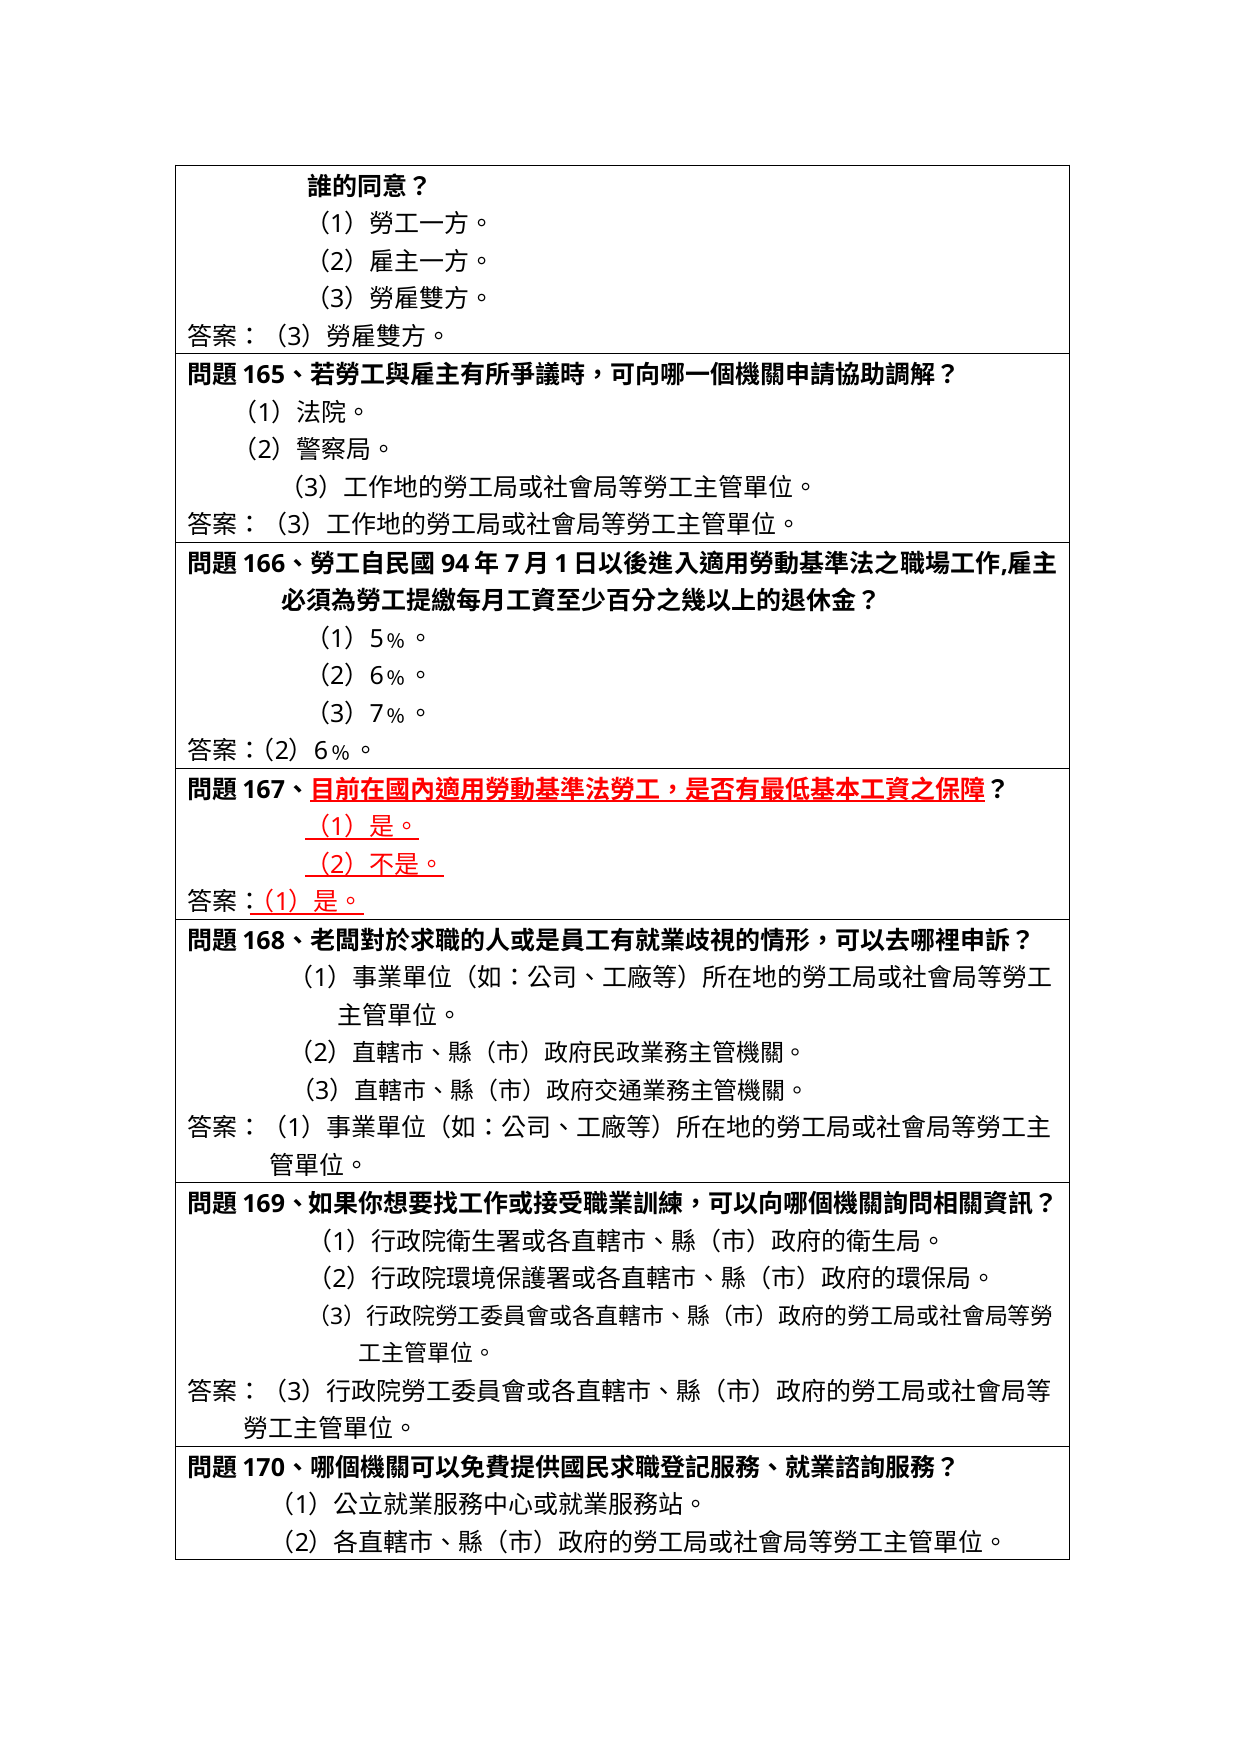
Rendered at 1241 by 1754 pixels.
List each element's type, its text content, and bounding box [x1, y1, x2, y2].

table_cell 問題168、老闆對於求職的人或是員工有就業歧視的情形，可以去哪裡申訴？ （1）事業單位（如：公司、工廠等）所在地的勞工局或社會局等勞工主管單位。 （2）直轄市、縣（市）政府民政業務主管機關。 （3）直轄市、縣（市）政府交通業務主管機關。 答案：（1）事業單位（如：公司、工廠等）所在地的勞工局或社會局等勞工主管單位。 [176, 920, 1069, 1182]
table_cell 問題170、哪個機關可以免費提供國民求職登記服務、就業諮詢服務？ （1）公立就業服務中心或就業服務站。 （2）各直轄市、縣（市）政府的勞工局或社會局等勞工主管單位。 [176, 1447, 1069, 1559]
table_cell 誰的同意？ （1）勞工一方。 （2）雇主一方。 （3）勞雇雙方。 答案：（3）勞雇雙方。 [176, 166, 1069, 353]
table_cell 問題169、如果你想要找工作或接受職業訓練，可以向哪個機關詢問相關資訊？ （1）行政院衛生署或各直轄市、縣（市）政府的衛生局。 （2）行政院環境保護署或各直轄市、縣（市）政府的環保局。 （3）行政院勞工委員會或各直轄市、縣（市）政府的勞工局或社會局等勞工主管單位。 答案：（3）行政院勞工委員會或各直轄市、縣（市）政府的勞工局或社會局等勞工主管單位。 [176, 1183, 1069, 1446]
table_cell 問題167、目前在國內適用勞動基準法勞工，是否有最低基本工資之保障？ （1）是。 （2）不是。 答案：（1）是。 [176, 769, 1069, 919]
table_cell 問題165、若勞工與雇主有所爭議時，可向哪一個機關申請協助調解？ （1）法院。 （2）警察局。 （3）工作地的勞工局或社會局等勞工主管單位。 答案：（3）工作地的勞工局或社會局等勞工主管單位。 [176, 354, 1069, 542]
table_cell 問題166、勞工自民國94年7月1日以後進入適用勞動基準法之職場工作,雇主必須為勞工提繳每月工資至少百分之幾以上的退休金？ （1）5﹪。 （2）6﹪。 （3）7﹪。 答案：（2）6﹪。 [176, 543, 1069, 768]
